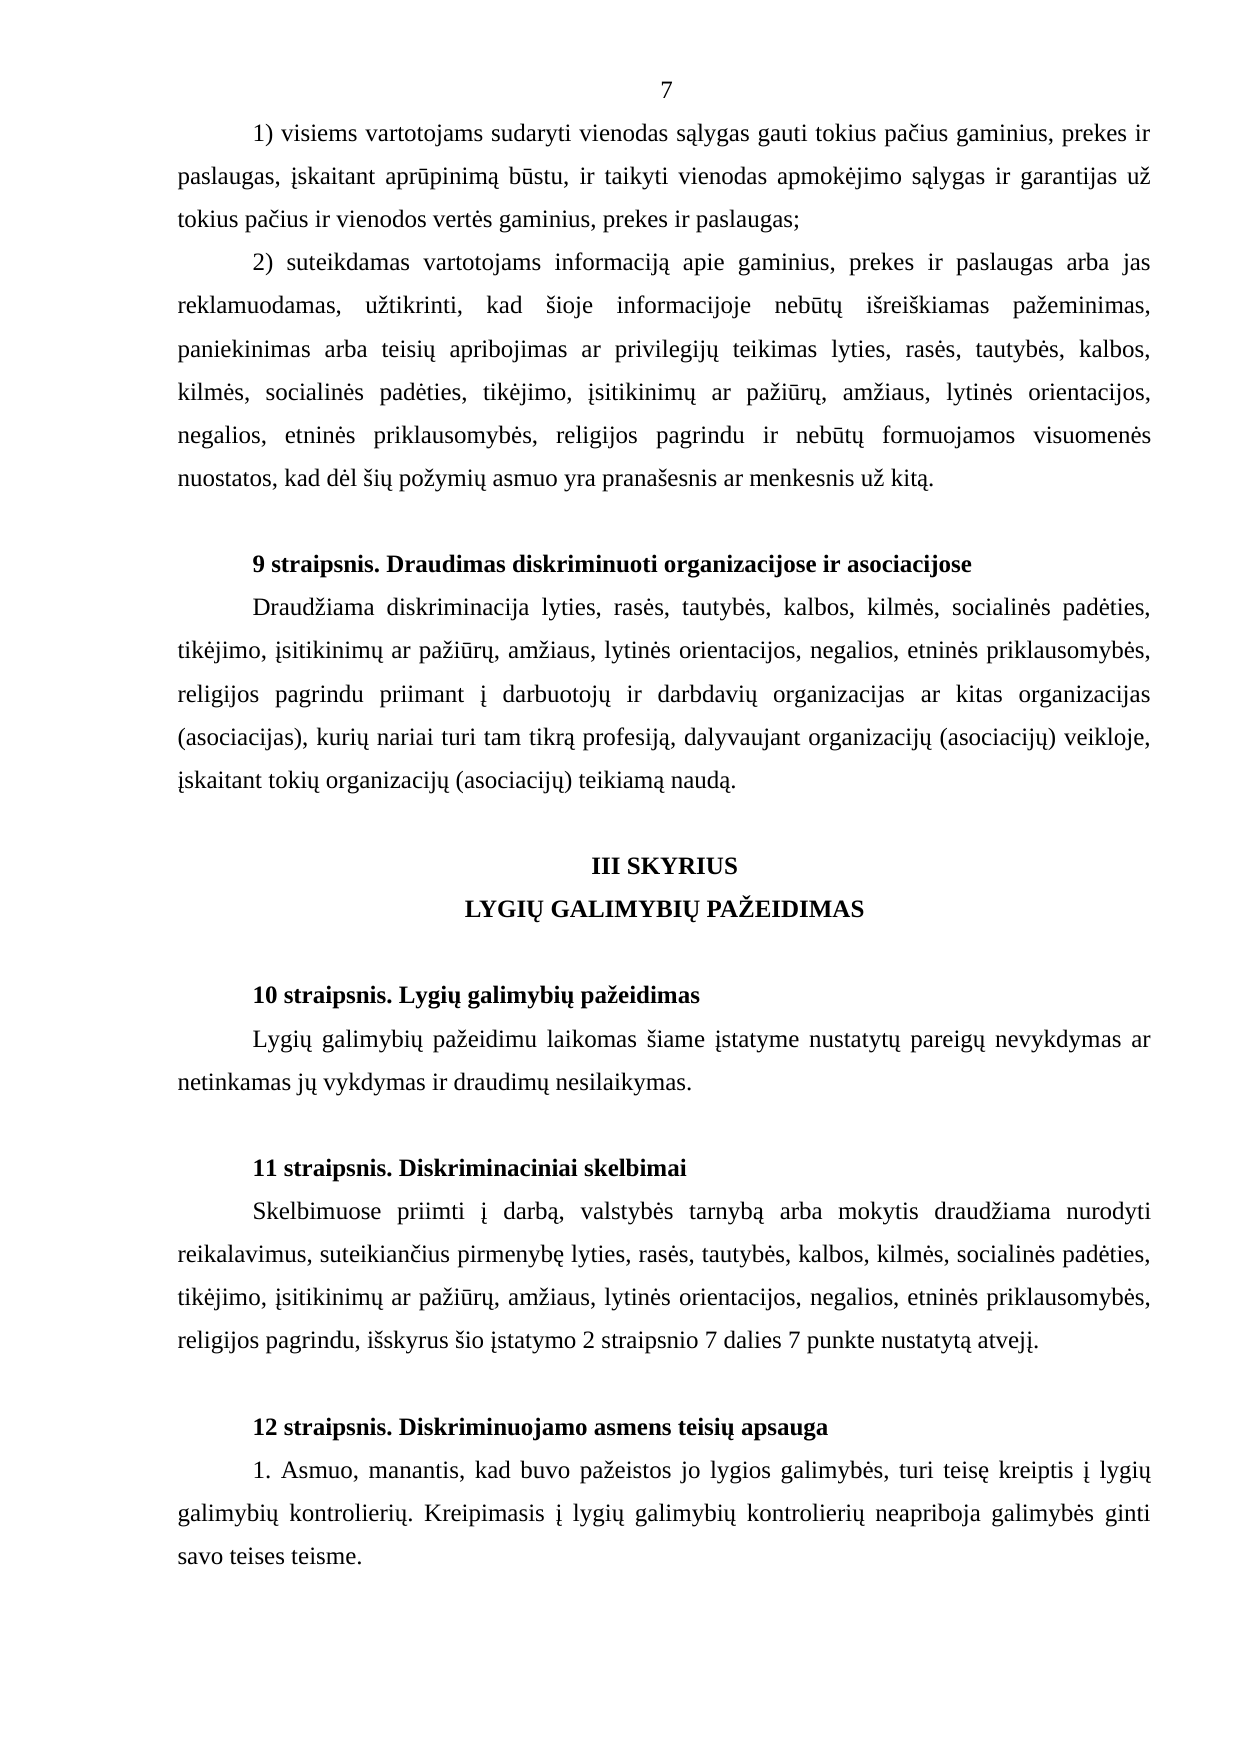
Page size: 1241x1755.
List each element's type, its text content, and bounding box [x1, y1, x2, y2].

text LYGIŲ GALIMYBIŲ PAŽEIDIMAS [177, 894, 1152, 923]
text 9 straipsnis. Draudimas diskriminuoti organizacijose ir asociacijose [177, 549, 1152, 578]
text 10 straipsnis. Lygių galimybių pažeidimas [177, 981, 1152, 1009]
text Lygių galimybių pažeidimu laikomas šiame įstatyme nustatytų pareigų nevykdymas ar netinkamas jų vykdymas ir draudimų nesilaikymas. [177, 1024, 1152, 1096]
text 1) visiems vartotojams sudaryti vienodas sąlygas gauti tokius pačius gaminius, prekes ir paslaugas, įskaitant aprūpinimą būstu, ir taikyti vienodas apmokėjimo sąlygas ir garantijas už tokius pačius ir vienodos vertės gaminius, prekes ir paslaugas; [177, 118, 1152, 233]
text Skelbimuose priimti į darbą, valstybės tarnybą arba mokytis draudžiama nurodyti reikalavimus, suteikiančius pirmenybę lyties, rasės, tautybės, kalbos, kilmės, socialinės padėties, tikėjimo, įsitikinimų ar pažiūrų, amžiaus, lytinės orientacijos, negalios, etninės priklausomybės, religijos pagrindu, išskyrus šio įstatymo 2 straipsnio 7 dalies 7 punkte nustatytą atvejį. [177, 1196, 1152, 1354]
text 1. Asmuo, manantis, kad buvo pažeistos jo lygios galimybės, turi teisę kreiptis į lygių galimybių kontrolierių. Kreipimasis į lygių galimybių kontrolierių neapriboja galimybės ginti savo teises teisme. [177, 1455, 1152, 1570]
text III SKYRIUS [177, 851, 1152, 880]
text Draudžiama diskriminacija lyties, rasės, tautybės, kalbos, kilmės, socialinės padėties, tikėjimo, įsitikinimų ar pažiūrų, amžiaus, lytinės orientacijos, negalios, etninės priklausomybės, religijos pagrindu priimant į darbuotojų ir darbdavių organizacijas ar kitas organizacijas (asociacijas), kurių nariai turi tam tikrą profesiją, dalyvaujant organizacijų (asociacijų) veikloje, įskaitant tokių organizacijų (asociacijų) teikiamą naudą. [177, 592, 1152, 794]
text 11 straipsnis. Diskriminaciniai skelbimai [177, 1153, 1152, 1182]
text 2) suteikdamas vartotojams informaciją apie gaminius, prekes ir paslaugas arba jas reklamuodamas, užtikrinti, kad šioje informacijoje nebūtų išreiškiamas pažeminimas, paniekinimas arba teisių apribojimas ar privilegijų teikimas lyties, rasės, tautybės, kalbos, kilmės, socialinės padėties, tikėjimo, įsitikinimų ar pažiūrų, amžiaus, lytinės orientacijos, negalios, etninės priklausomybės, religijos pagrindu ir nebūtų formuojamos visuomenės nuostatos, kad dėl šių požymių asmuo yra pranašesnis ar menkesnis už kitą. [177, 247, 1152, 492]
text 12 straipsnis. Diskriminuojamo asmens teisių apsauga [177, 1412, 1152, 1441]
